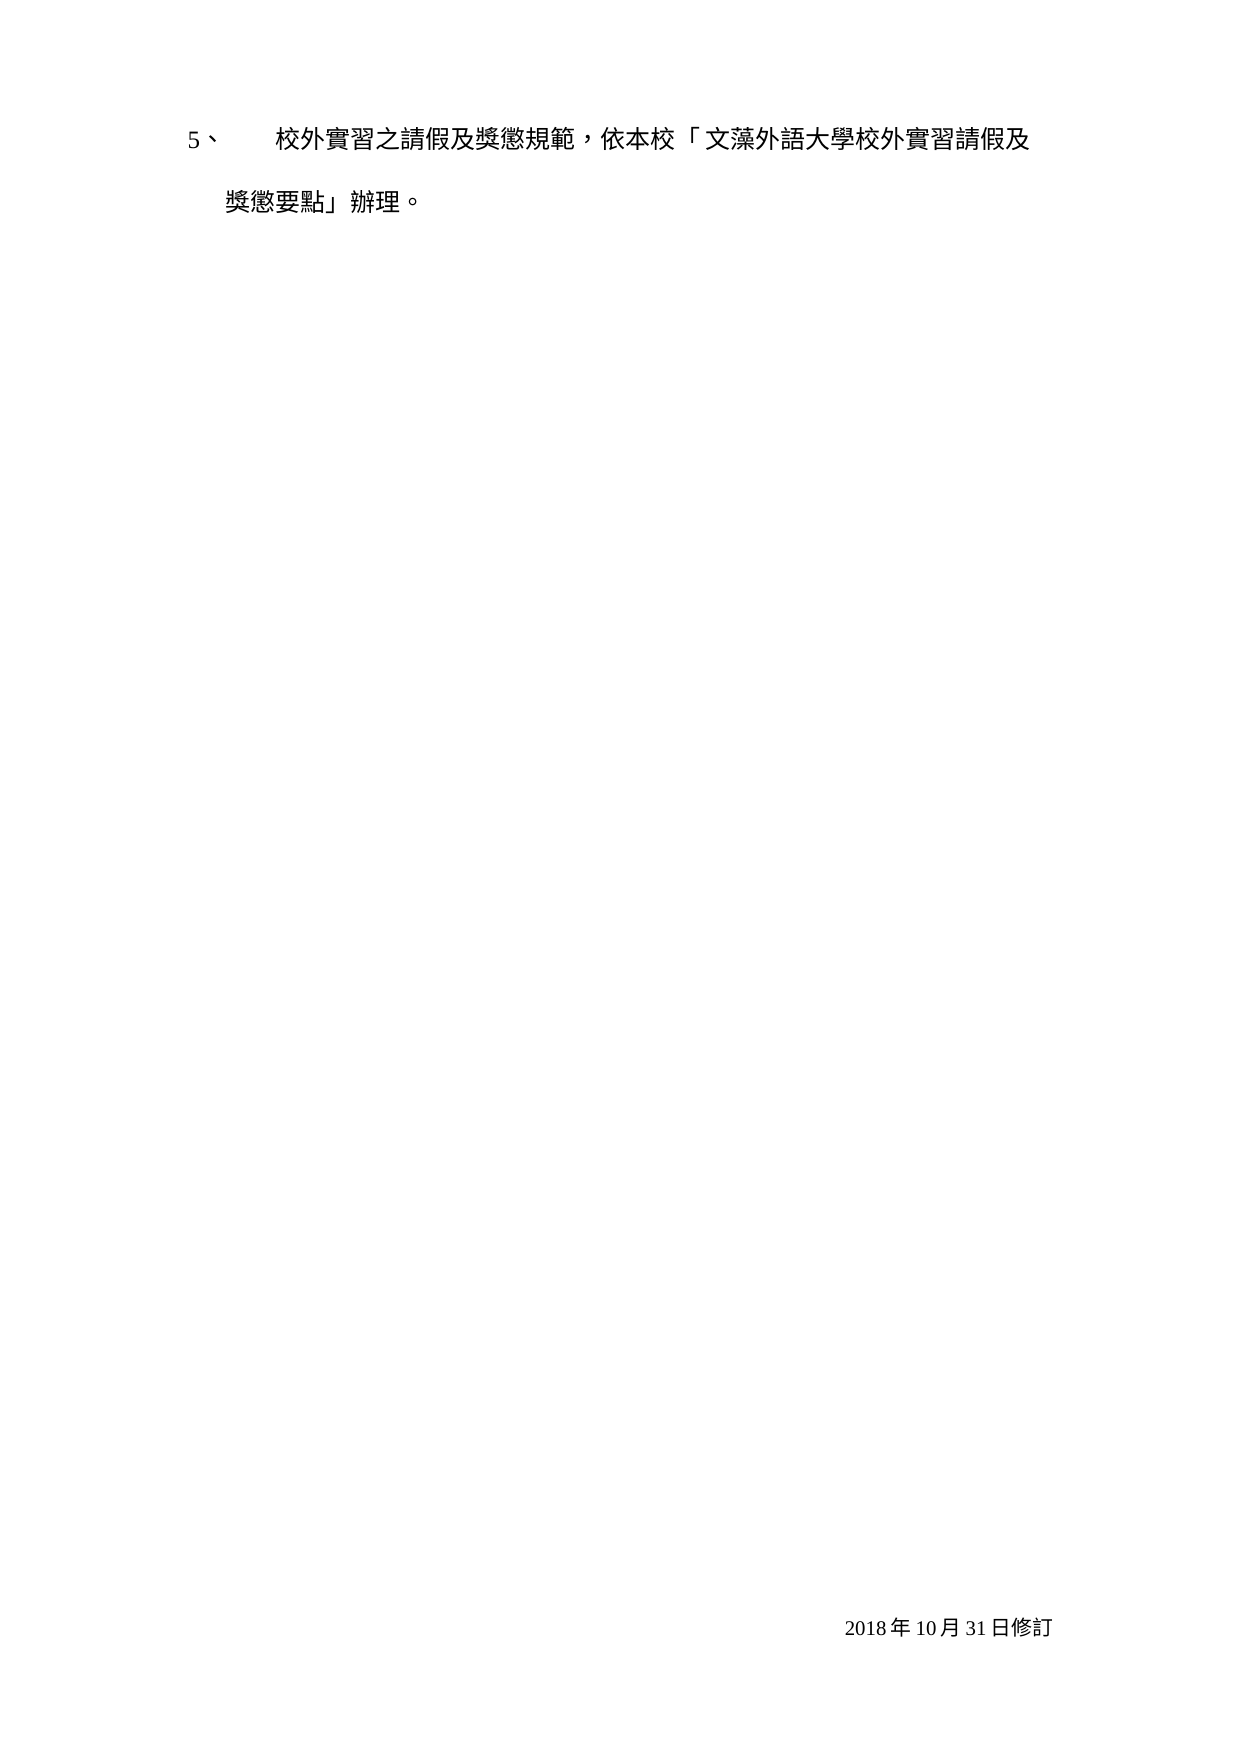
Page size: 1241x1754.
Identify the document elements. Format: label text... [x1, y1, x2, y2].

list 校外實習之請假及獎懲規範，依本校「 文藻外語大學校外實習請假及獎懲要點」辦理。 [187, 96, 1053, 221]
